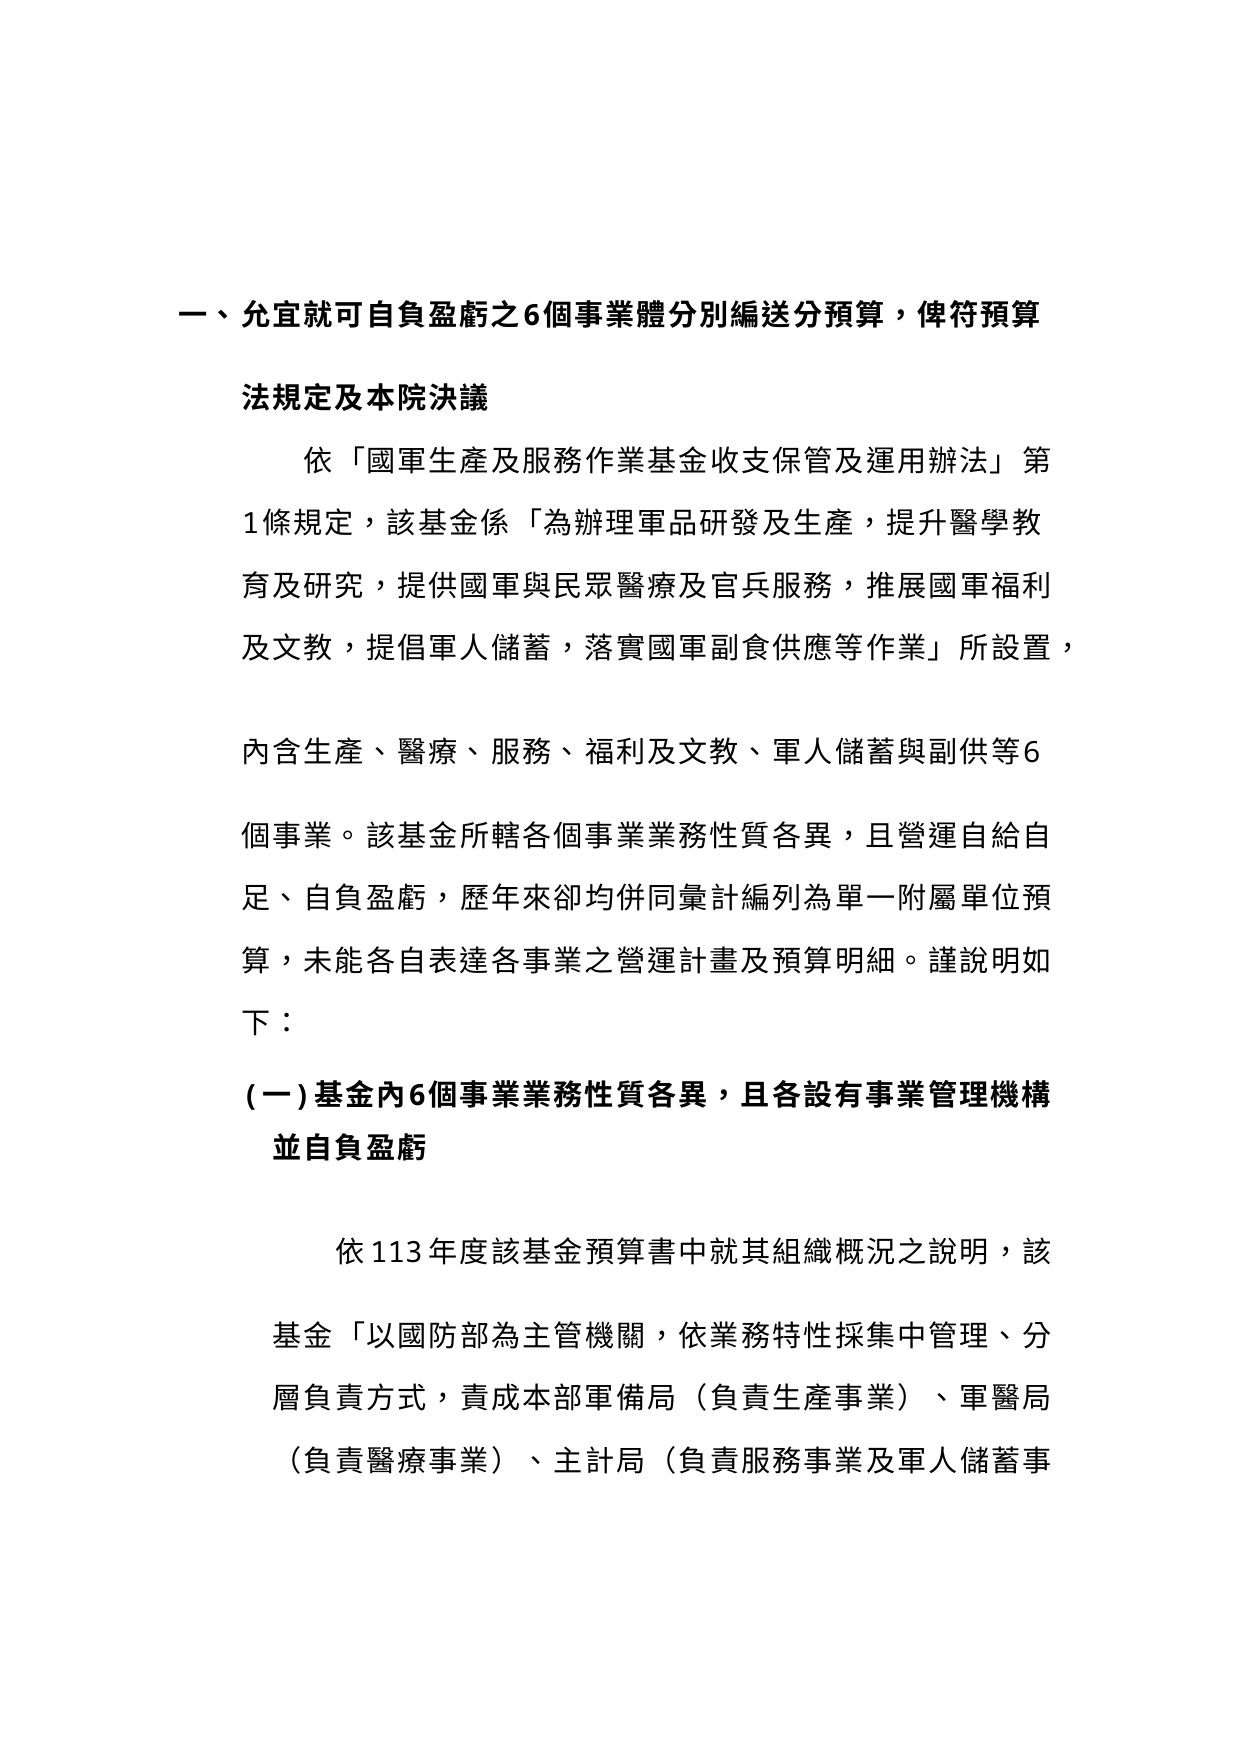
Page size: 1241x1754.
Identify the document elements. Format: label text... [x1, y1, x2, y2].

text (一)基金內6個事業業務性質各異，且各設有事業管理機構並自負盈虧 [236, 1042, 1063, 1167]
text 依「國軍生產及服務作業基金收支保管及運用辦法」第1條規定，該基金係「為辦理軍品研發及生產，提升醫學教育及研究，提供國軍與民眾醫療及官兵服務，推展國軍福利及文教，提倡軍人儲蓄，落實國軍副食供應等作業」所設置，內含生產、醫療、服務、福利及文教、軍人儲蓄與副供等6個事業。該基金所轄各個事業業務性質各異，且營運自給自足、自負盈虧，歷年來卻均併同彙計編列為單一附屬單位預算，未能各自表達各事業之營運計畫及預算明細。謹說明如下： [236, 417, 1063, 1042]
text 依113年度該基金預算書中就其組織概況之說明，該基金「以國防部為主管機關，依業務特性採集中管理、分層負責方式，責成本部軍備局（負責生產事業）、軍醫局（負責醫療事業）、主計局（負責服務事業及軍人儲蓄事業）、政治作戰局（負責福利及文教事業）及後次室（負責副供事業）等相關機構設立事業管理機構」辦理上述6個事業。該基金各事業業務性質各異，且分設有管理機構，足顯其營運係各自獨立，各負盈虧責任。 [266, 1167, 1063, 1479]
text 一、允宜就可自負盈虧之6個事業體分別編送分預算，俾符預算法規定及本院決議 [177, 229, 1063, 417]
